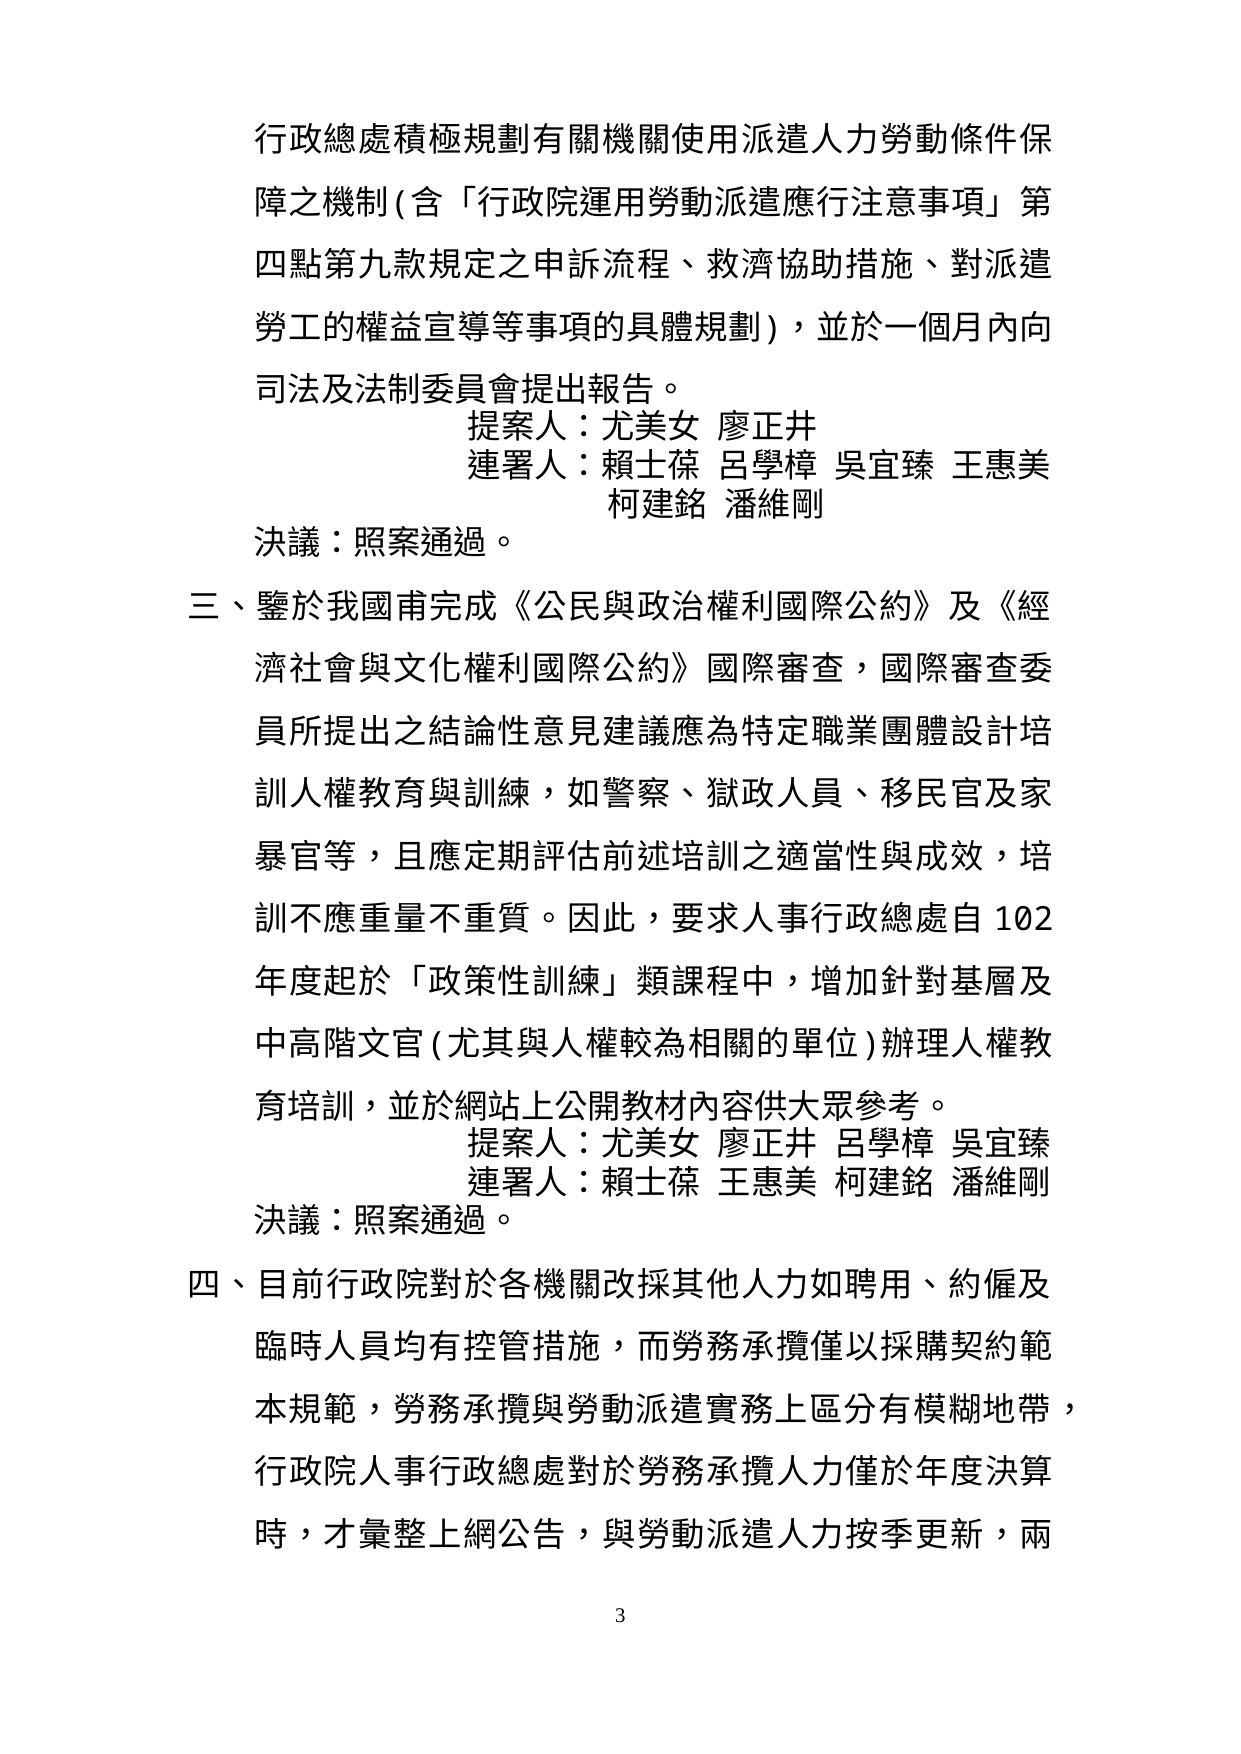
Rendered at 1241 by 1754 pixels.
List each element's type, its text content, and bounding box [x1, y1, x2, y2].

text 二、行政院人事行政總處組織法第二條第四款：「機關員額管理之研析、規劃、監督、評鑑與有關法令之研擬及解釋。」明定人事行政總處之職掌。我國中央行政機關歷年來使用派遣人力均高達上萬人，顯見派遣人力雖非編制內的正式人力，但關於其勞動權益之保障，已為要派機關不可迴避的問題。人事行政總處亦應對於該等人力依法進行必要之控管與監督。爰建請人事行政總處積極規劃有關機關使用派遣人力勞動條件保障之機制(含「行政院運用勞動派遣應行注意事項」第四點第九款規定之申訴流程、救濟協助措施、對派遣勞工的權益宣導等事項的具體規劃)，並於一個月內向司法及法制委員會提出報告。 [187, 96, 1053, 408]
text 三、鑒於我國甫完成《公民與政治權利國際公約》及《經濟社會與文化權利國際公約》國際審查，國際審查委員所提出之結論性意見建議應為特定職業團體設計培訓人權教育與訓練，如警察、獄政人員、移民官及家暴官等，且應定期評估前述培訓之適當性與成效，培訓不應重量不重質。因此，要求人事行政總處自102年度起於「政策性訓練」類課程中，增加針對基層及中高階文官(尤其與人權較為相關的單位)辦理人權教育培訓，並於網站上公開教材內容供大眾參考。 [187, 562, 1053, 1125]
text 提案人：尤美女 廖正井 [187, 408, 1053, 447]
text 決議：照案通過。 [195, 524, 1053, 562]
text 四、目前行政院對於各機關改採其他人力如聘用、約僱及臨時人員均有控管措施，而勞務承攬僅以採購契約範本規範，勞務承攬與勞動派遣實務上區分有模糊地帶，行政院人事行政總處對於勞務承攬人力僅於年度決算時，才彙整上網公告，與勞動派遣人力按季更新，兩者統計資訊公開時程不一致。為免各機關藉改採勞務承攬的方式來規避控管，爰要求人事行政總處將按年公告之勞務承攬人力統計資訊比照派遣人力按季更新，以利瞭解兩者間人數消長態勢，並以書面報告本委員會。 [187, 1240, 1053, 1553]
text 連署人：賴士葆 王惠美 柯建銘 潘維剛 [187, 1163, 1053, 1202]
text 柯建銘 潘維剛 [195, 485, 1053, 524]
text 提案人：尤美女 廖正井 呂學樟 吳宜臻 [187, 1125, 1053, 1163]
text 決議：照案通過。 [195, 1202, 1053, 1240]
text 連署人：賴士葆 呂學樟 吳宜臻 王惠美 [187, 447, 1053, 485]
